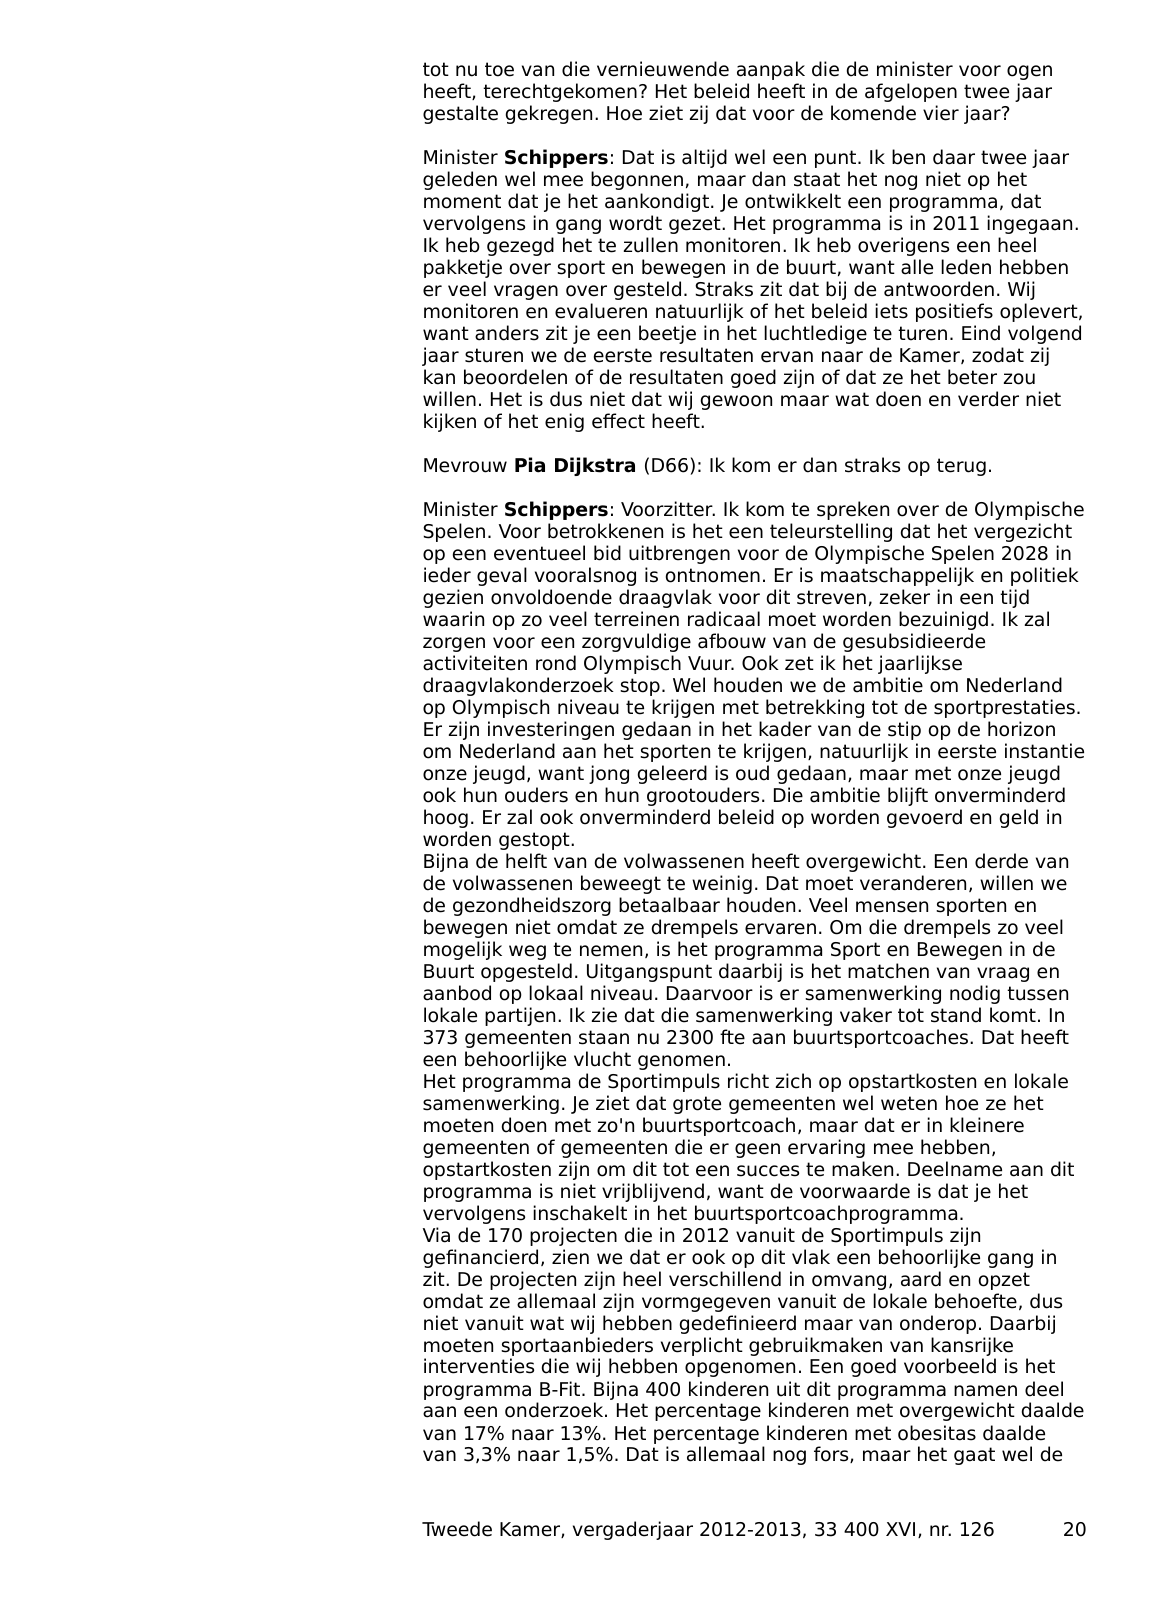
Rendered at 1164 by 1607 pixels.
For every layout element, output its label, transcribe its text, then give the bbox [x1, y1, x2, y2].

text Het programma de Sportimpuls richt zich op opstartkosten en lokale samenwerking. Je ziet dat grote gemeenten wel weten hoe ze het moeten doen met zo'n buurtsportcoach, maar dat er in kleinere gemeenten of gemeenten die er geen ervaring mee hebben, opstartkosten zijn om dit tot een succes te maken. Deelname aan dit programma is niet vrijblijvend, want de voorwaarde is dat je het vervolgens inschakelt in het buurtsportcoachprogramma. [422, 1071, 1087, 1224]
text Minister Schippers: Voorzitter. Ik kom te spreken over de Olympische Spelen. Voor betrokkenen is het een teleurstelling dat het vergezicht op een eventueel bid uitbrengen voor de Olympische Spelen 2028 in ieder geval vooralsnog is ontnomen. Er is maatschappelijk en politiek gezien onvoldoende draagvlak voor dit streven, zeker in een tijd waarin op zo veel terreinen radicaal moet worden bezuinigd. Ik zal zorgen voor een zorgvuldige afbouw van de gesubsidieerde activiteiten rond Olympisch Vuur. Ook zet ik het jaarlijkse draagvlakonderzoek stop. Wel houden we de ambitie om Nederland op Olympisch niveau te krijgen met betrekking tot de sportprestaties. Er zijn investeringen gedaan in het kader van de stip op de horizon om Nederland aan het sporten te krijgen, natuurlijk in eerste instantie onze jeugd, want jong geleerd is oud gedaan, maar met onze jeugd ook hun ouders en hun grootouders. Die ambitie blijft onverminderd hoog. Er zal ook onverminderd beleid op worden gevoerd en geld in worden gestopt. [422, 499, 1087, 851]
text tot nu toe van die vernieuwende aanpak die de minister voor ogen heeft, terechtgekomen? Het beleid heeft in de afgelopen twee jaar gestalte gekregen. Hoe ziet zij dat voor de komende vier jaar? [422, 59, 1087, 125]
text Bijna de helft van de volwassenen heeft overgewicht. Een derde van de volwassenen beweegt te weinig. Dat moet veranderen, willen we de gezondheidszorg betaalbaar houden. Veel mensen sporten en bewegen niet omdat ze drempels ervaren. Om die drempels zo veel mogelijk weg te nemen, is het programma Sport en Bewegen in de Buurt opgesteld. Uitgangspunt daarbij is het matchen van vraag en aanbod op lokaal niveau. Daarvoor is er samenwerking nodig tussen lokale partijen. Ik zie dat die samenwerking vaker tot stand komt. In 373 gemeenten staan nu 2300 fte aan buurtsportcoaches. Dat heeft een behoorlijke vlucht genomen. [422, 851, 1087, 1071]
text Via de 170 projecten die in 2012 vanuit de Sportimpuls zijn gefinancierd, zien we dat er ook op dit vlak een behoorlijke gang in zit. De projecten zijn heel verschillend in omvang, aard en opzet omdat ze allemaal zijn vormgegeven vanuit de lokale behoefte, dus niet vanuit wat wij hebben gedefinieerd maar van onderop. Daarbij moeten sportaanbieders verplicht gebruikmaken van kansrijke interventies die wij hebben opgenomen. Een goed voorbeeld is het programma B-Fit. Bijna 400 kinderen uit dit programma namen deel aan een onderzoek. Het percentage kinderen met overgewicht daalde van 17% naar 13%. Het percentage kinderen met obesitas daalde van 3,3% naar 1,5%. Dat is allemaal nog fors, maar het gaat wel de [422, 1224, 1087, 1466]
text Mevrouw Pia Dijkstra (D66): Ik kom er dan straks op terug. [422, 455, 1087, 477]
text Minister Schippers: Dat is altijd wel een punt. Ik ben daar twee jaar geleden wel mee begonnen, maar dan staat het nog niet op het moment dat je het aankondigt. Je ontwikkelt een programma, dat vervolgens in gang wordt gezet. Het programma is in 2011 ingegaan. Ik heb gezegd het te zullen monitoren. Ik heb overigens een heel pakketje over sport en bewegen in de buurt, want alle leden hebben er veel vragen over gesteld. Straks zit dat bij de antwoorden. Wij monitoren en evalueren natuurlijk of het beleid iets positiefs oplevert, want anders zit je een beetje in het luchtledige te turen. Eind volgend jaar sturen we de eerste resultaten ervan naar de Kamer, zodat zij kan beoordelen of de resultaten goed zijn of dat ze het beter zou willen. Het is dus niet dat wij gewoon maar wat doen en verder niet kijken of het enig effect heeft. [422, 147, 1087, 433]
